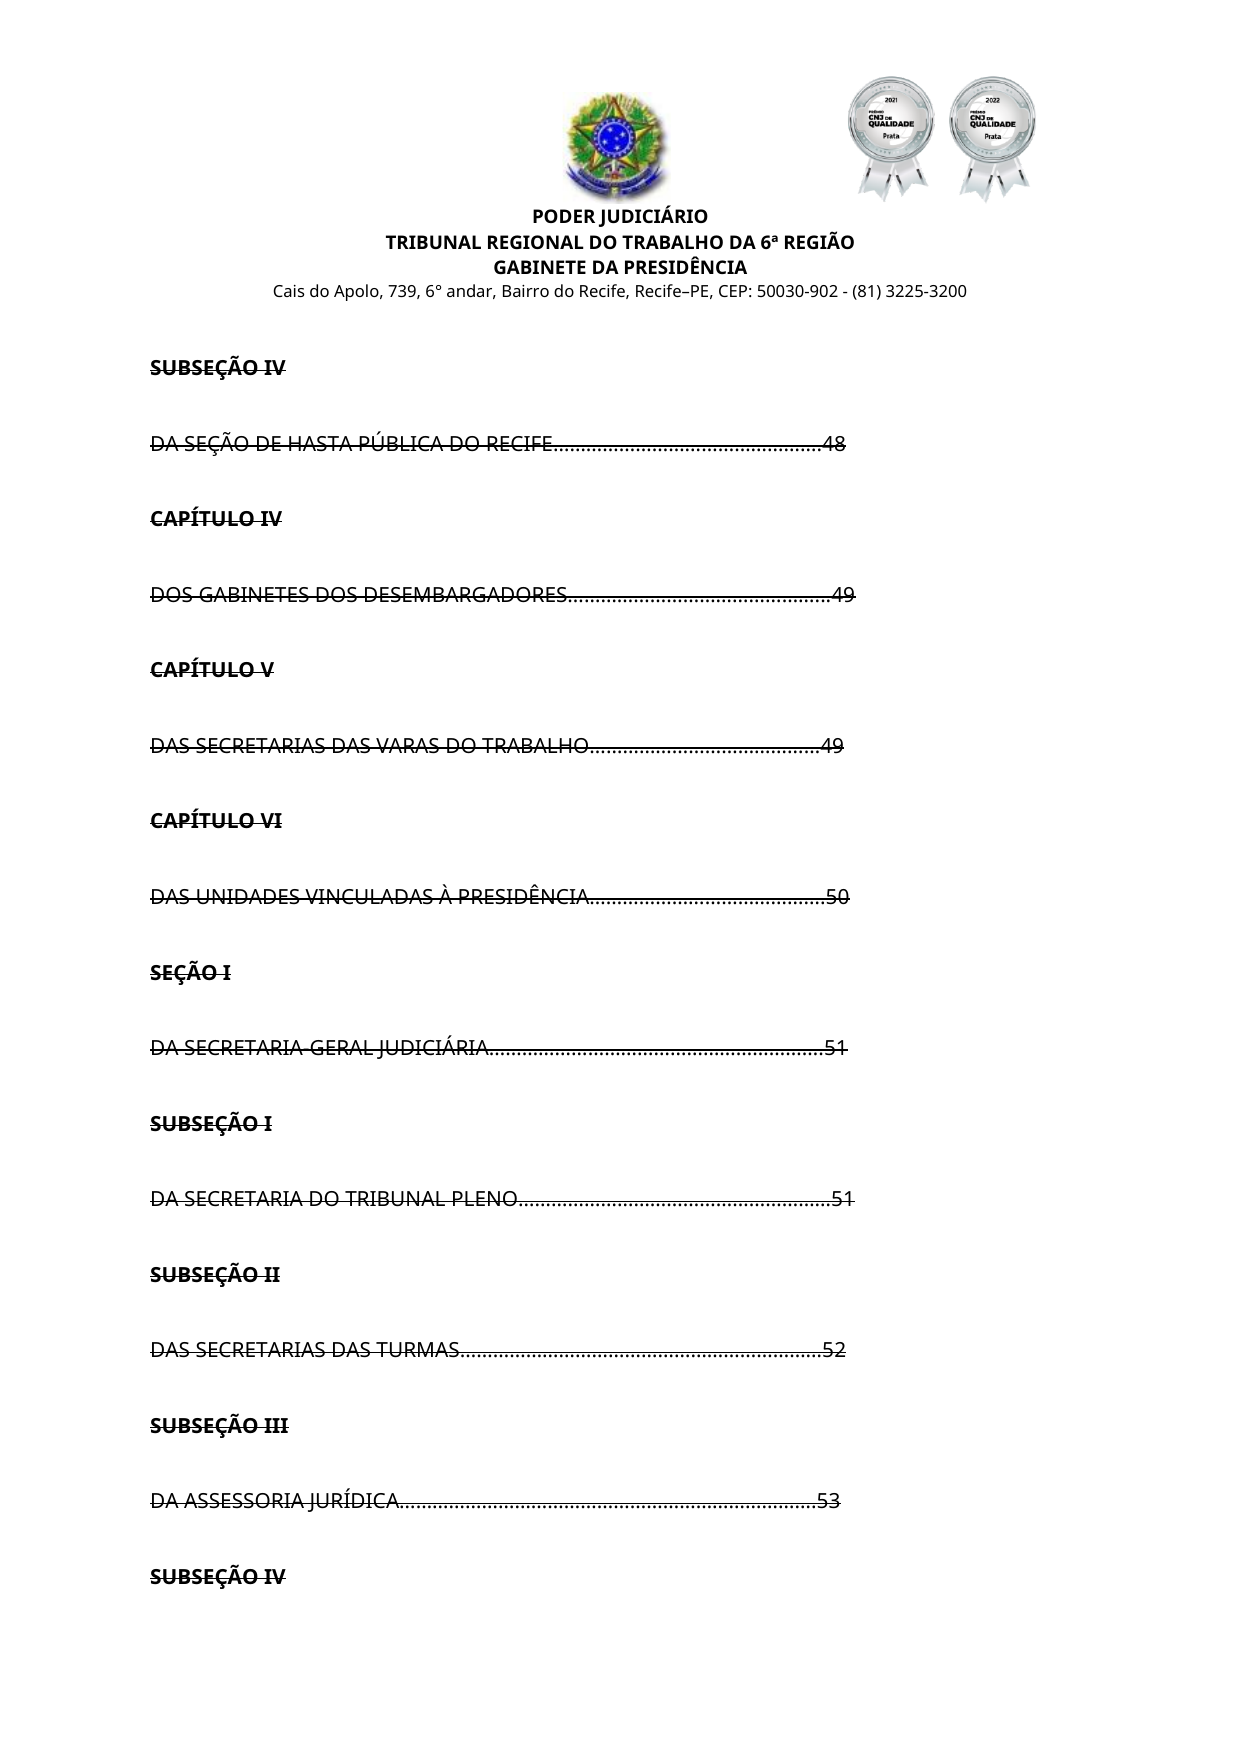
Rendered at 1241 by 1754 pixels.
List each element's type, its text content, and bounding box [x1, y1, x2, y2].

text DA SEÇÃO DE HASTA PÚBLICA DO RECIFE………………………………………….48 [150, 429, 1032, 457]
text DA SECRETARIA DO TRIBUNAL PLENO…………………………………………………51 [150, 1184, 1032, 1213]
text SEÇÃO I [150, 958, 1032, 986]
text DAS SECRETARIAS DAS TURMAS…………………………………………………………52 [150, 1335, 1032, 1364]
picture [1185, 1655, 1201, 1684]
text DOS GABINETES DOS DESEMBARGADORES………………………………………...49 [150, 580, 1032, 608]
text CAPÍTULO VI [150, 807, 1032, 835]
picture [562, 92, 671, 204]
text SUBSEÇÃO IV [150, 353, 1032, 382]
text CAPÍTULO IV [150, 504, 1032, 533]
text SUBSEÇÃO III [150, 1411, 1032, 1439]
text DA ASSESSORIA JURÍDICA………………………………………………………………….53 [150, 1486, 1032, 1515]
text CAPÍTULO V [150, 656, 1032, 684]
text DAS SECRETARIAS DAS VARAS DO TRABALHO……………………………………49 [150, 731, 1032, 759]
picture [828, 75, 1037, 204]
text DAS UNIDADES VINCULADAS À PRESIDÊNCIA…………………………………….50 [150, 882, 1032, 911]
text DA SECRETARIA-GERAL JUDICIÁRIA…………………………………………………….51 [150, 1033, 1032, 1062]
text SUBSEÇÃO II [150, 1260, 1032, 1288]
text SUBSEÇÃO I [150, 1109, 1032, 1137]
text SUBSEÇÃO IV [150, 1562, 1032, 1590]
